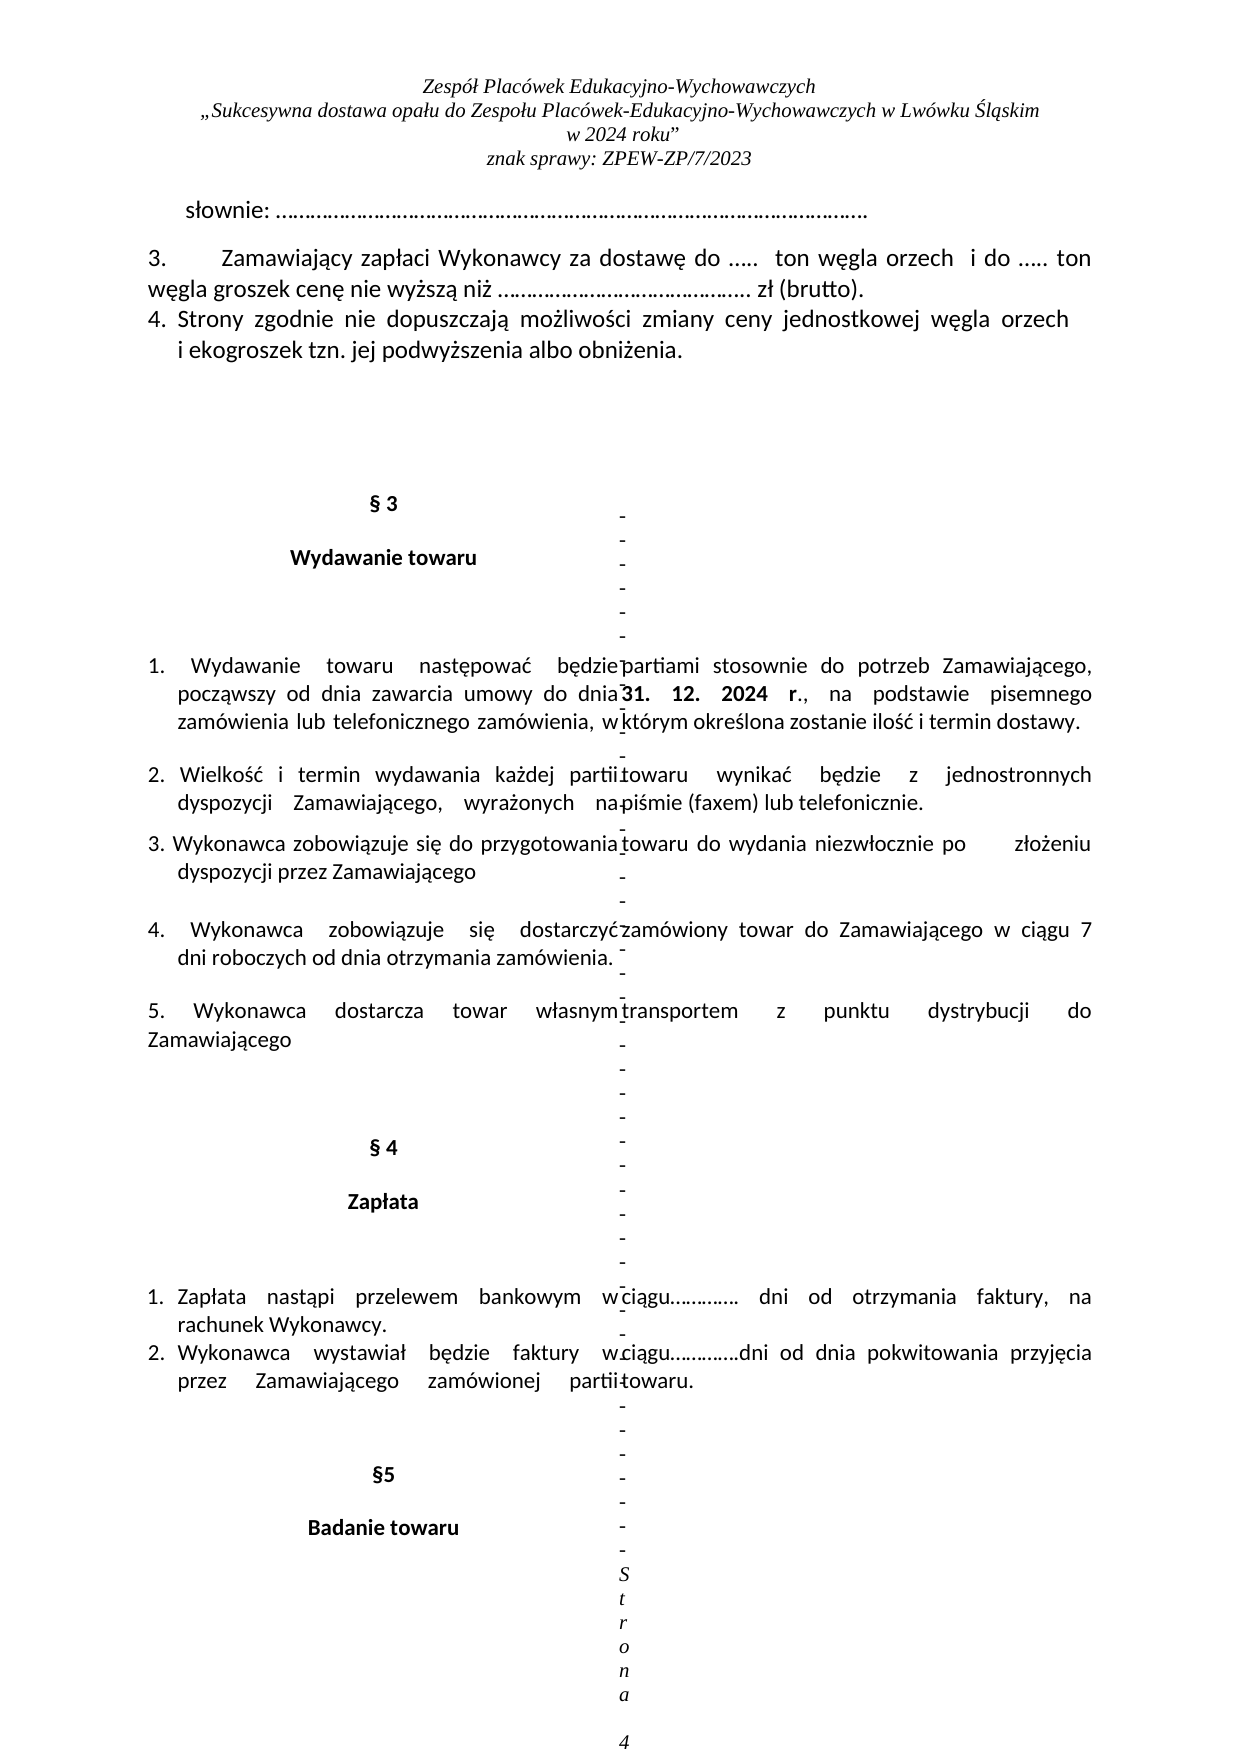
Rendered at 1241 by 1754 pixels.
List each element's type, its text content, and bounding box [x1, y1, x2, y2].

text § 4 [148, 1133, 619, 1161]
text 3. Wykonawca zobowiązuje się do przygotowania towaru do wydania niezwłocznie po złożeniu dyspozycji przez Zamawiającego [148, 829, 619, 886]
text słownie: …………………………………………………………………………………………. [185, 194, 1092, 225]
text § 3 [148, 489, 1092, 517]
list Strony zgodnie nie dopuszczają możliwości zmiany ceny jednostkowej węgla orzech i ekogroszek tzn. jej podwyższenia albo obniżenia. [148, 303, 1093, 364]
text 1. Wydawanie towaru następować będzie partiami stosownie do potrzeb Zamawiającego, począwszy od dnia zawarcia umowy do dnia 31. 12. 2024 r., na podstawie pisemnego zamówienia lub telefonicznego zamówienia, w którym określona zostanie ilość i termin dostawy. [148, 651, 619, 735]
list Zamawiający zapłaci Wykonawcy za dostawę do ….. ton węgla orzech i do ….. ton węgla groszek cenę nie wyższą niż …………………………………….. zł (brutto). [148, 242, 1093, 303]
text Wydawanie towaru [148, 543, 619, 571]
text 4. Wykonawca zobowiązuje się dostarczyć zamówiony towar do Zamawiającego w ciągu 7 dni roboczych od dnia otrzymania zamówienia. [621, 916, 1093, 972]
text §5 [148, 1460, 619, 1488]
text [621, 1187, 1092, 1215]
text [621, 1133, 1092, 1161]
text 5. Wykonawca dostarcza towar własnym transportem z punktu dystrybucji do Zamawiającego [621, 997, 1092, 1053]
list Wykonawca wystawiał będzie faktury w ciągu………….dni od dnia pokwitowania przyjęcia przez Zamawiającego zamówionej partii towaru. [148, 1338, 619, 1394]
text 4. Wykonawca zobowiązuje się dostarczyć zamówiony towar do Zamawiającego w ciągu 7 dni roboczych od dnia otrzymania zamówienia. [148, 916, 619, 972]
text Zapłata [148, 1187, 619, 1215]
list Wykonawca wystawiał będzie faktury w ciągu………….dni od dnia pokwitowania przyjęcia przez Zamawiającego zamówionej partii towaru. [621, 1338, 1093, 1394]
text 5. Wykonawca dostarcza towar własnym transportem z punktu dystrybucji do Zamawiającego [148, 997, 619, 1053]
list Zapłata nastąpi przelewem bankowym w ciągu…………. dni od otrzymania faktury, na rachunek Wykonawcy. [621, 1282, 1093, 1338]
text Badanie towaru [148, 1513, 619, 1541]
text [621, 543, 1092, 571]
list Zapłata nastąpi przelewem bankowym w ciągu…………. dni od otrzymania faktury, na rachunek Wykonawcy. [147, 1282, 619, 1338]
text [621, 1513, 1092, 1541]
text 2. Wielkość i termin wydawania każdej partii towaru wynikać będzie z jednostronnych dyspozycji Zamawiającego, wyrażonych na piśmie (faxem) lub telefonicznie. [621, 760, 1093, 816]
text 2. Wielkość i termin wydawania każdej partii towaru wynikać będzie z jednostronnych dyspozycji Zamawiającego, wyrażonych na piśmie (faxem) lub telefonicznie. [148, 760, 619, 816]
text 3. Wykonawca zobowiązuje się do przygotowania towaru do wydania niezwłocznie po złożeniu dyspozycji przez Zamawiającego [621, 829, 1092, 886]
text [621, 1460, 1092, 1488]
text 1. Wydawanie towaru następować będzie partiami stosownie do potrzeb Zamawiającego, począwszy od dnia zawarcia umowy do dnia 31. 12. 2024 r., na podstawie pisemnego zamówienia lub telefonicznego zamówienia, w którym określona zostanie ilość i termin dostawy. [621, 651, 1093, 735]
